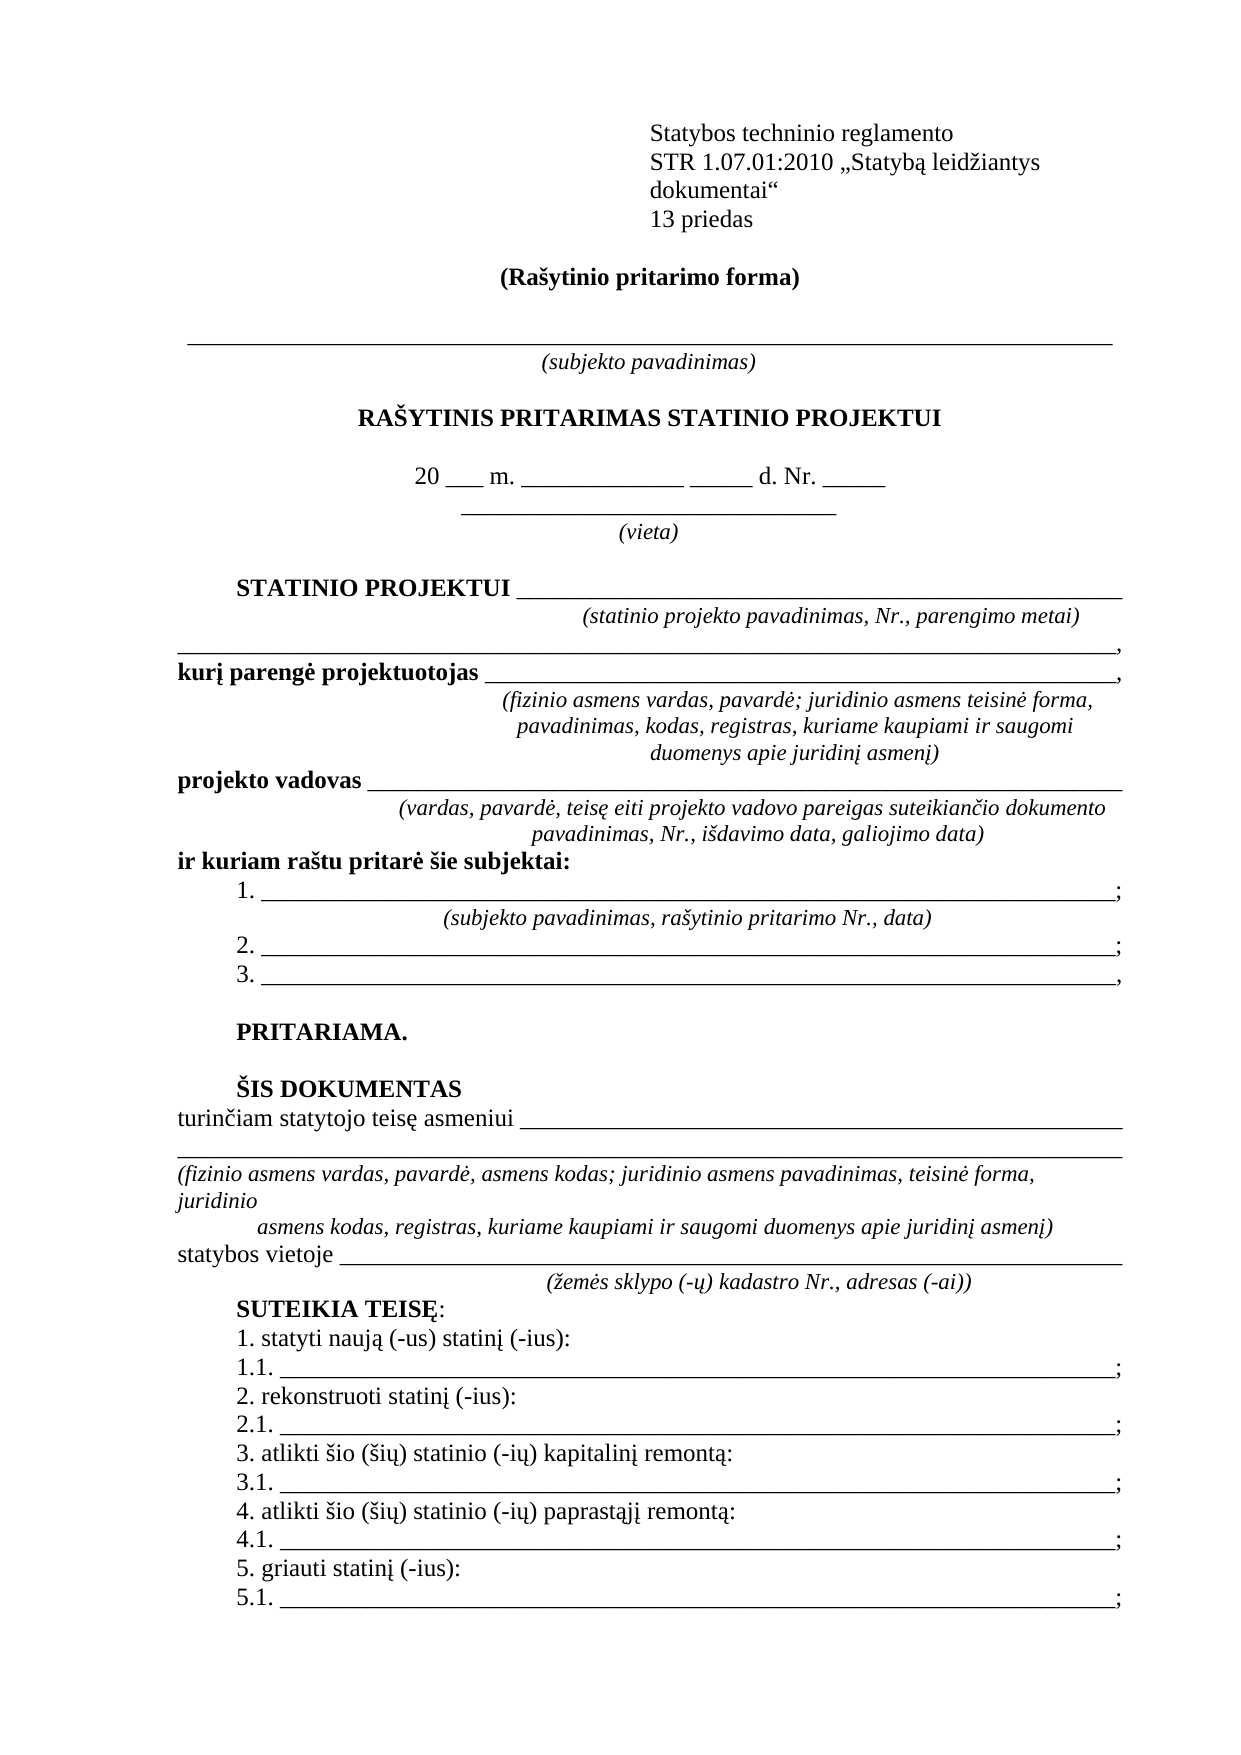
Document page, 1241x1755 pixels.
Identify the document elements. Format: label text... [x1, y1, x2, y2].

text 1.1. ; [177, 1352, 1122, 1381]
text 3. atlikti šio (šių) statinio (-ių) kapitalinį remontą: [177, 1438, 1122, 1467]
text 2. rekonstruoti statinį (-ius): [177, 1381, 1122, 1409]
text asmens kodas, registras, kuriame kaupiami ir saugomi duomenys apie juridinį asmenį) [177, 1213, 1122, 1239]
text 4.1. ; [177, 1524, 1122, 1553]
text pavadinimas, Nr., išdavimo data, galiojimo data) [377, 820, 1122, 846]
text statybos vietoje [177, 1239, 1122, 1268]
text PRITARIAMA. [177, 1017, 1122, 1045]
text (subjekto pavadinimas, rašytinio pritarimo Nr., data) [252, 904, 1122, 930]
text __________________________________________________________________________ [177, 319, 1122, 348]
text (fizinio asmens vardas, pavardė; juridinio asmens teisinė forma, [477, 686, 1122, 712]
text _ , [177, 628, 1122, 657]
text (subjekto pavadinimas) [177, 348, 1122, 374]
text 3. , [177, 959, 1122, 988]
text 5.1. ; [177, 1582, 1122, 1611]
text Statybos techninio reglamento [649, 118, 1122, 147]
text 1. ; [177, 875, 1122, 904]
text ir kuriam raštu pritarė šie subjektai: [177, 846, 1122, 875]
text 4. atlikti šio (šių) statinio (-ių) paprastąjį remontą: [177, 1496, 1122, 1524]
text (fizinio asmens vardas, pavardė, asmens kodas; juridinio asmens pavadinimas, teisinė forma, juridinio [177, 1160, 1122, 1213]
text RAŠYTINIS PRITARIMAS STATINIO PROJEKTUI [177, 403, 1122, 432]
text (žemės sklypo (-ų) kadastro Nr., adresas (-ai)) [340, 1268, 1122, 1294]
text STR 1.07.01:2010 „Statybą leidžiantys dokumentai“ [649, 147, 1122, 204]
text (vieta) [177, 518, 1122, 544]
text 13 priedas [649, 204, 1122, 233]
text ŠIS DOKUMENTAS [177, 1074, 1122, 1103]
text (Rašytinio pritarimo forma) [177, 262, 1122, 291]
text pavadinimas, kodas, registras, kuriame kaupiami ir saugomi [477, 712, 1122, 739]
text (statinio projekto pavadinimas, Nr., parengimo metai) [447, 602, 1122, 628]
text _ [177, 1132, 1122, 1157]
text (vardas, pavardė, teisę eiti projekto vadovo pareigas suteikiančio dokumento [377, 794, 1122, 820]
text 2.1. ; [177, 1409, 1122, 1438]
text projekto vadovas [177, 765, 1122, 794]
text 5. griauti statinį (-ius): [177, 1553, 1122, 1582]
text turinčiam statytojo teisę asmeniui [177, 1103, 1122, 1132]
text STATINIO PROJEKTUI [177, 573, 1122, 602]
text 2. ; [177, 930, 1122, 959]
text kurį parengė projektuotojas , [177, 657, 1122, 686]
text SUTEIKIA TEISĘ: [177, 1294, 1122, 1323]
text 1. statyti naują (-us) statinį (-ius): [177, 1323, 1122, 1352]
text 20 ___ m. _____________ _____ d. Nr. _____ [177, 461, 1122, 489]
text duomenys apie juridinį asmenį) [477, 739, 1122, 765]
text ______________________________ [177, 489, 1122, 518]
text 3.1. ; [177, 1467, 1122, 1496]
